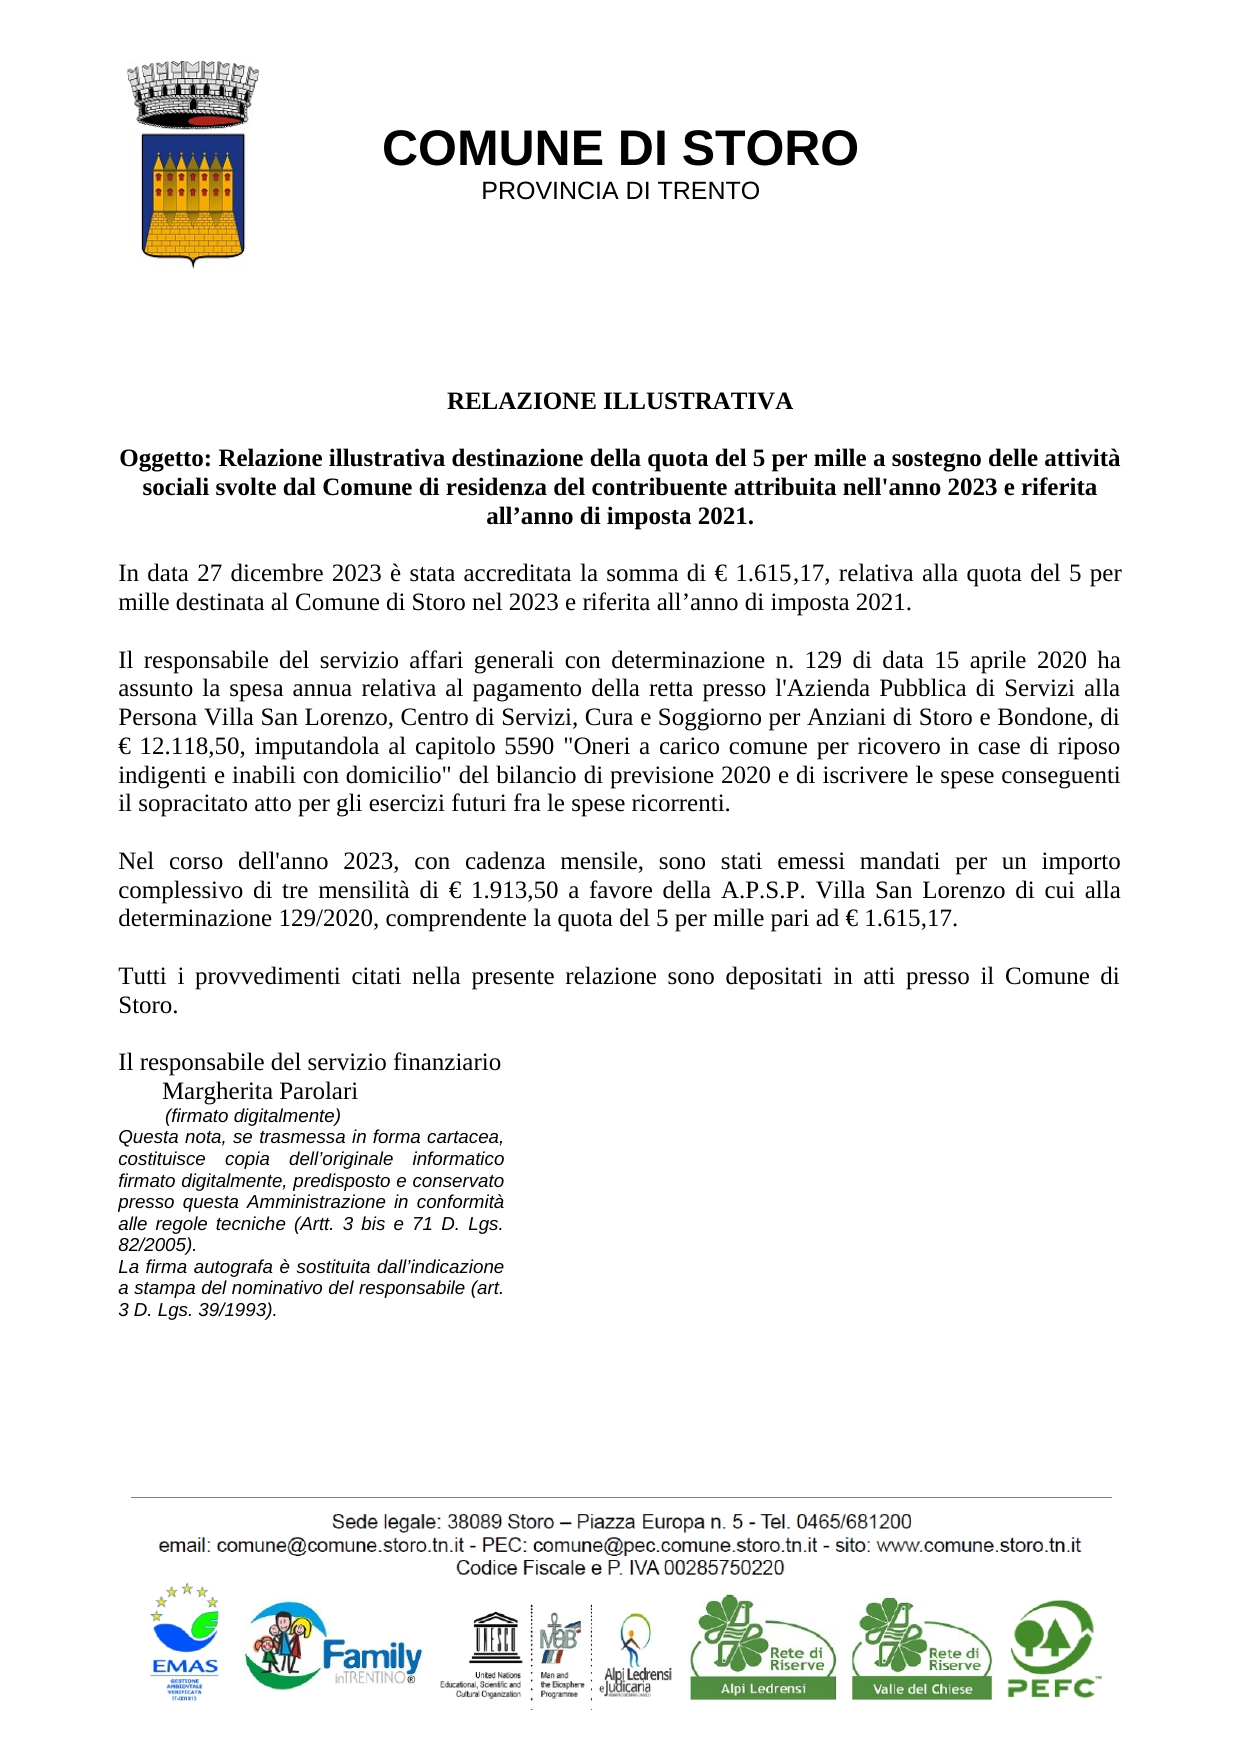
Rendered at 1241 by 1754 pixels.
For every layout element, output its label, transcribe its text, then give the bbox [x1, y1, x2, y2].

picture [127, 61, 259, 269]
text Oggetto: Relazione illustrativa destinazione della quota del 5 per mille a sostegno delle attività sociali svolte dal Comune di residenza del contribuente attribuita nell'anno 2023 e riferita all’anno di imposta 2021. [118, 443, 1122, 530]
picture [118, 1488, 1123, 1710]
text RELAZIONE ILLUSTRATIVA [118, 386, 1122, 415]
text Il responsabile del servizio finanziario [118, 1047, 1122, 1076]
text Questa nota, se trasmessa in forma cartacea, costituisce copia dell’originale informatico firmato digitalmente, predisposto e conservato presso questa Amministrazione in conformità alle regole tecniche (Artt. 3 bis e 71 D. Lgs. 82/2005). [118, 1126, 506, 1256]
text Tutti i provvedimenti citati nella presente relazione sono depositati in atti presso il Comune di Storo. [118, 961, 1122, 1018]
text Margherita Parolari [118, 1076, 1122, 1105]
text La firma autografa è sostituita dall’indicazione a stampa del nominativo del responsabile (art. 3 D. Lgs. 39/1993). [118, 1256, 506, 1320]
text Il responsabile del servizio affari generali con determinazione n. 129 di data 15 aprile 2020 ha assunto la spesa annua relativa al pagamento della retta presso l'Azienda Pubblica di Servizi alla Persona Villa San Lorenzo, Centro di Servizi, Cura e Soggiorno per Anziani di Storo e Bondone, di € 12.118,50, imputandola al capitolo 5590 "Oneri a carico comune per ricovero in case di riposo indigenti e inabili con domicilio" del bilancio di previsione 2020 e di iscrivere le spese conseguenti il sopracitato atto per gli esercizi futuri fra le spese ricorrenti. [118, 645, 1122, 817]
text In data 27 dicembre 2023 è stata accreditata la somma di € 1.615,17, relativa alla quota del 5 per mille destinata al Comune di Storo nel 2023 e riferita all’anno di imposta 2021. [118, 558, 1122, 616]
text (firmato digitalmente) [118, 1105, 1122, 1126]
table_header COMUNE DI STORO PROVINCIA DI TRENTO [120, 59, 1129, 281]
text Nel corso dell'anno 2023, con cadenza mensile, sono stati emessi mandati per un importo complessivo di tre mensilità di € 1.913,50 a favore della A.P.S.P. Villa San Lorenzo di cui alla determinazione 129/2020, comprendente la quota del 5 per mille pari ad € 1.615,17. [118, 846, 1122, 932]
